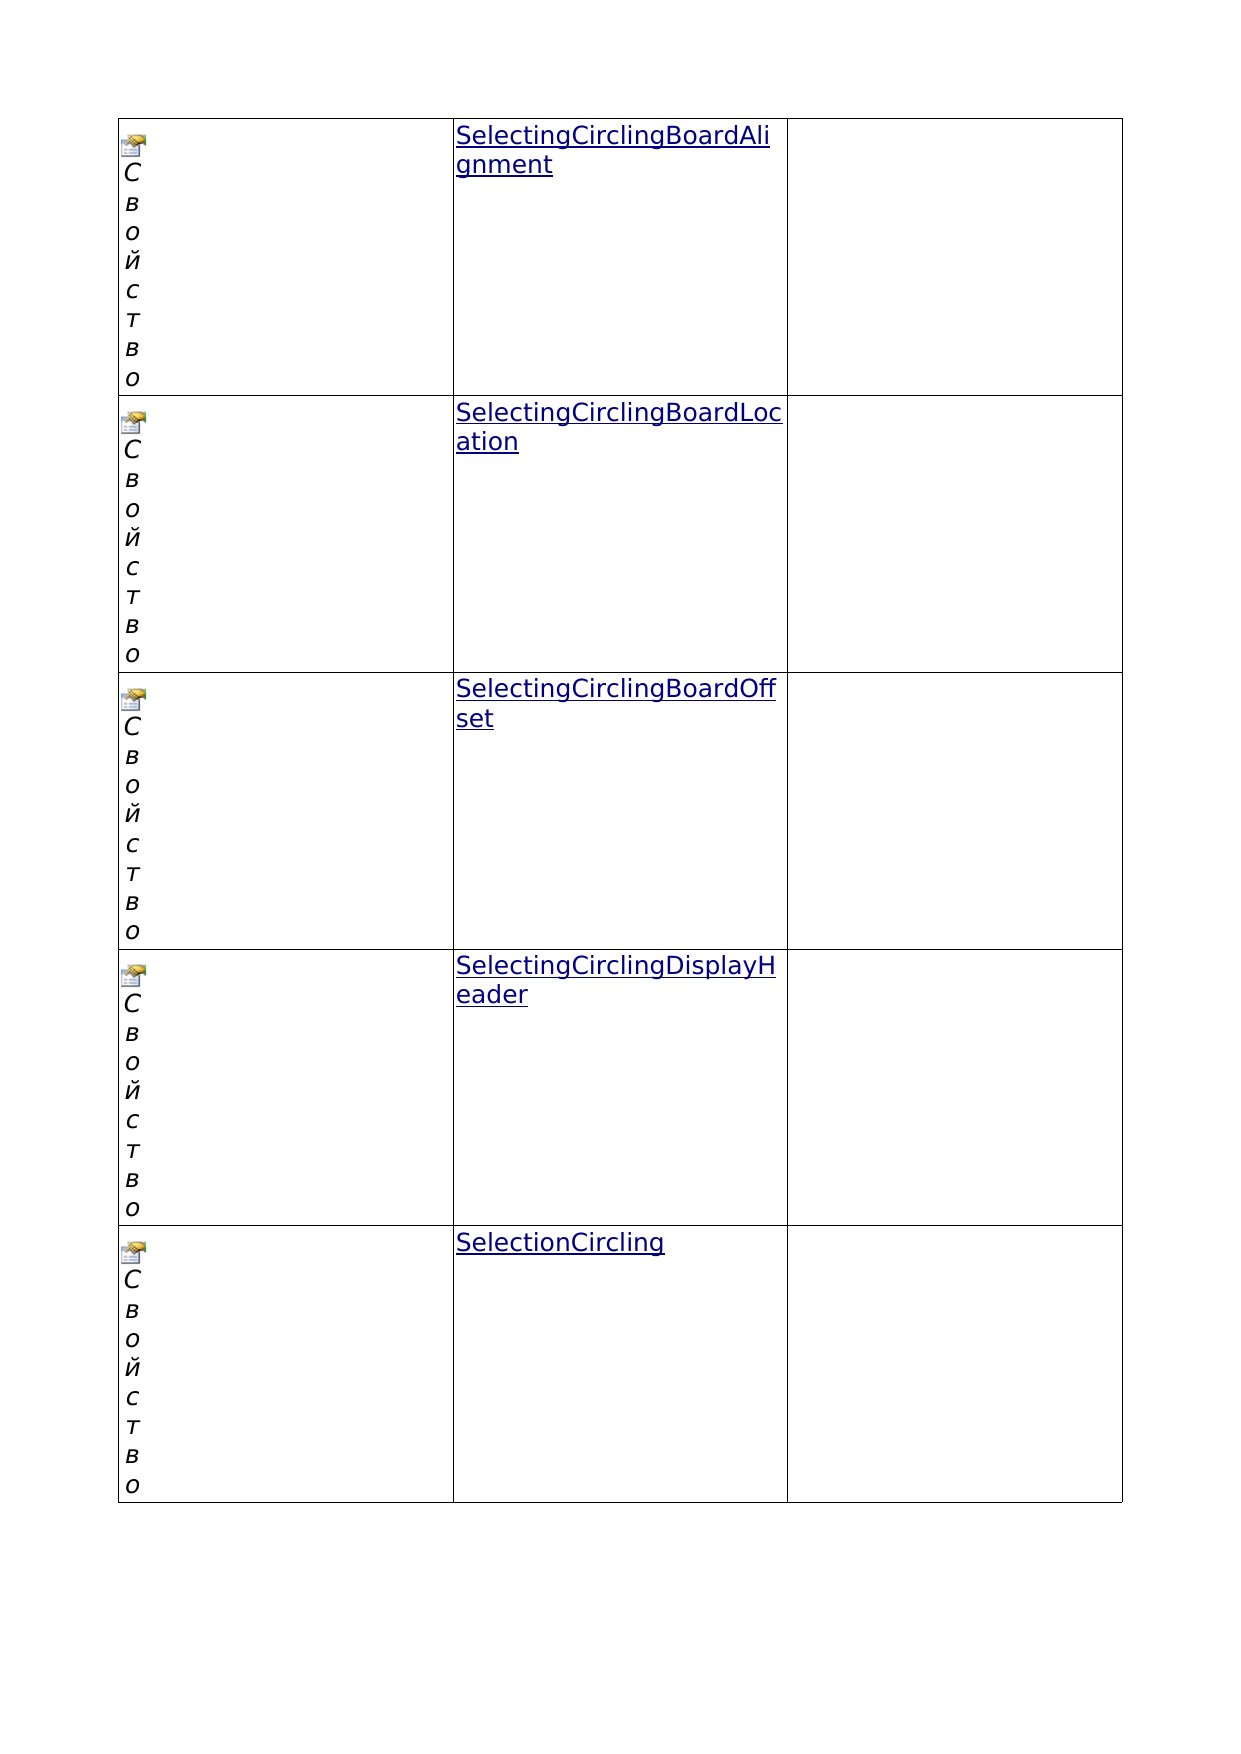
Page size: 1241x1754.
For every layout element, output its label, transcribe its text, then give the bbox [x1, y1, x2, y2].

table_cell [119, 119, 453, 395]
table_cell [788, 673, 1122, 948]
picture [121, 133, 147, 159]
table_cell SelectingCirclingBoardAlignment [454, 119, 787, 395]
picture [121, 963, 147, 989]
table_cell SelectingCirclingDisplayHeader [454, 950, 787, 1225]
table_cell [788, 1226, 1122, 1502]
table_cell [788, 396, 1122, 672]
table_cell [119, 673, 453, 948]
table_cell [119, 396, 453, 672]
picture [121, 410, 147, 436]
picture [121, 687, 147, 713]
table_cell [119, 950, 453, 1225]
table_cell [788, 119, 1122, 395]
picture [121, 1240, 147, 1266]
table_cell [788, 950, 1122, 1225]
table_cell SelectionCircling [454, 1226, 787, 1502]
table_cell [119, 1226, 453, 1502]
table_cell SelectingCirclingBoardOffset [454, 673, 787, 948]
table_cell SelectingCirclingBoardLocation [454, 396, 787, 672]
